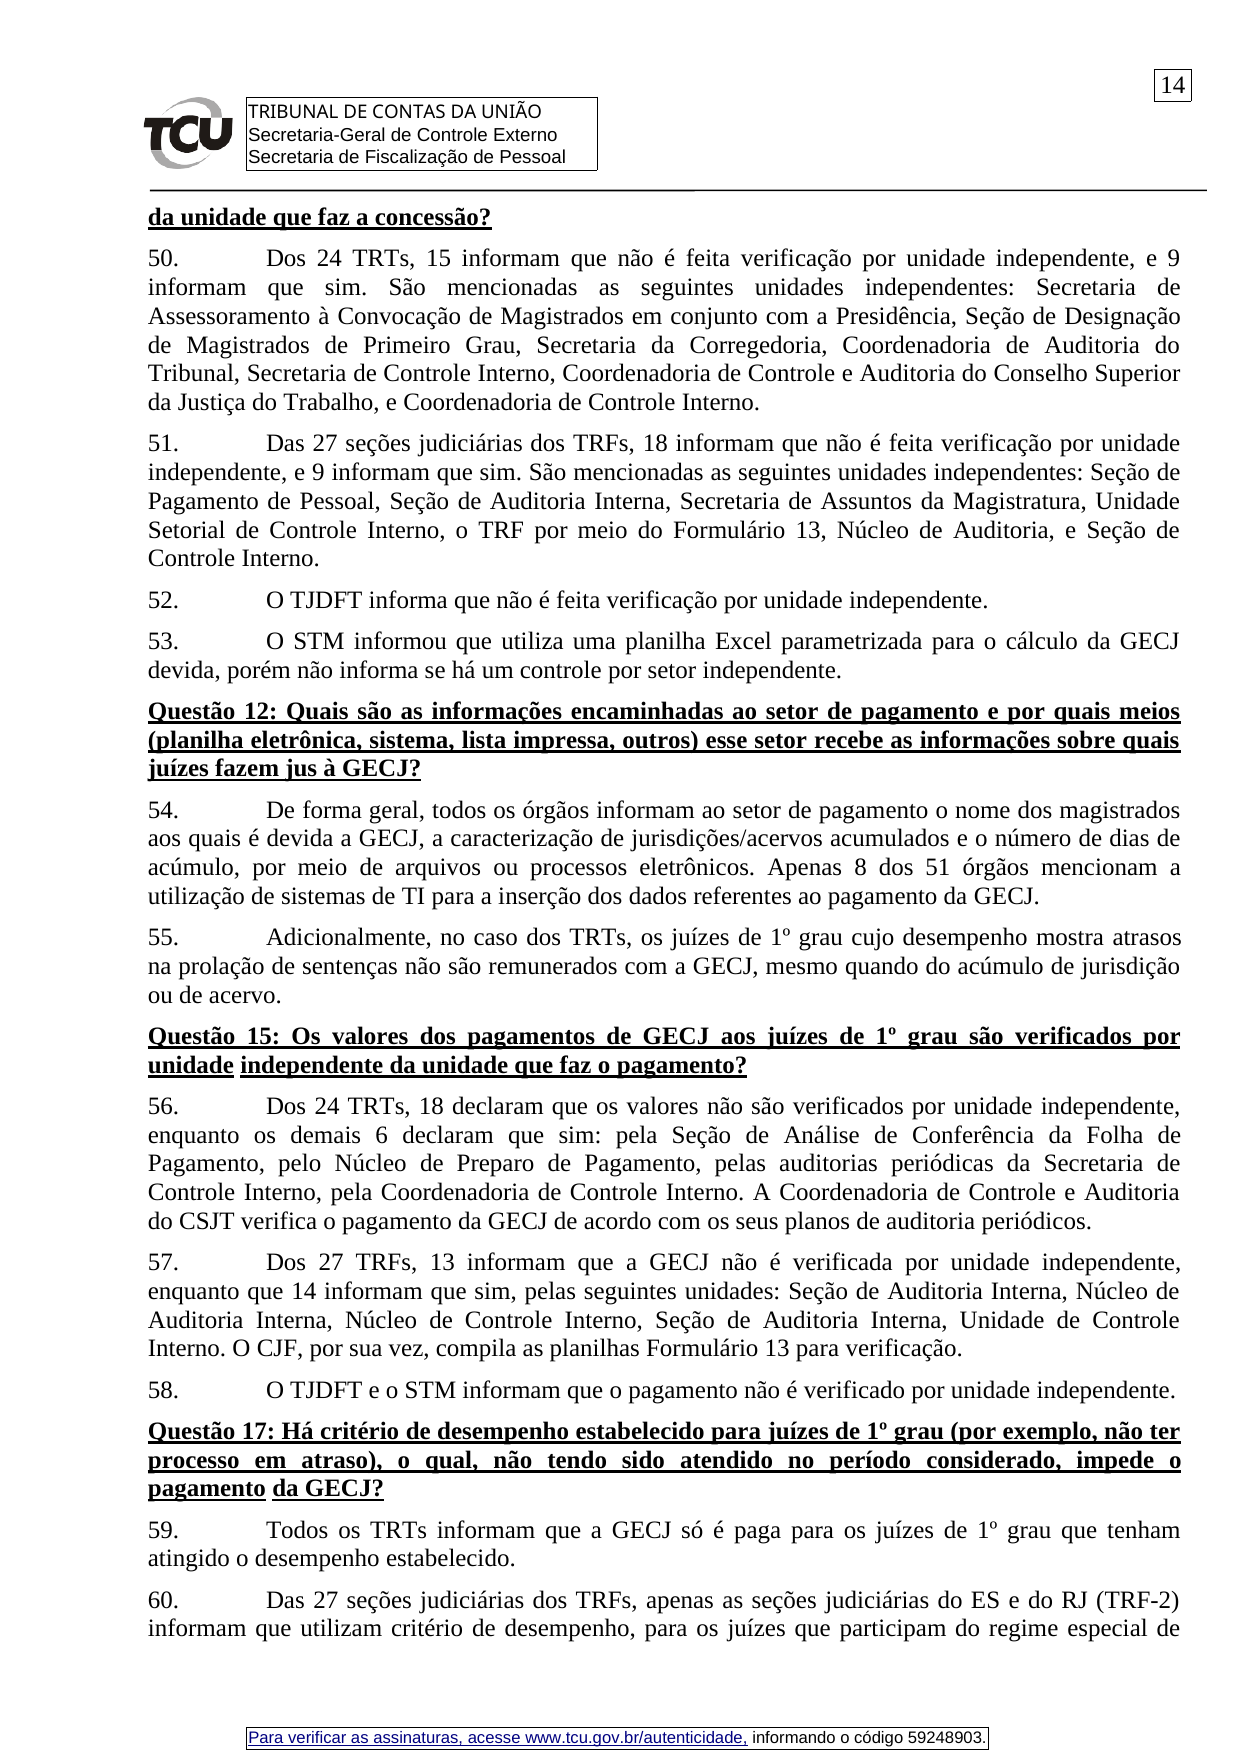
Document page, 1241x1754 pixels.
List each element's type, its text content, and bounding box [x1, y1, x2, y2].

list Todos os TRTs informam que a GECJ só é paga para os juízes de 1º grau que tenham atingido o desempenho estabelecido. [148, 1515, 1181, 1572]
subtitle (planilha eletrônica, sistema, lista impressa, outros) esse setor recebe as informações sobre quais [148, 724, 1181, 750]
subtitle juízes fazem jus à GECJ? [148, 753, 1181, 782]
subtitle processo em atraso), o qual, não tendo sido atendido no período considerado, impede o [148, 1444, 1181, 1470]
picture [143, 97, 233, 169]
list Adicionalmente, no caso dos TRTs, os juízes de 1º grau cujo desempenho mostra atrasos na prolação de sentenças não são remunerados com a GECJ, mesmo quando do acúmulo de jurisdição ou de acervo. [148, 922, 1181, 1008]
subtitle Questão 12: Quais são as informações encaminhadas ao setor de pagamento e por quais meios [148, 696, 1181, 721]
subtitle Questão 17: Há critério de desempenho estabelecido para juízes de 1º grau (por exemplo, não ter [148, 1416, 1181, 1441]
text da unidade que faz a concessão? [148, 202, 1192, 231]
list Das 27 seções judiciárias dos TRFs, 18 informam que não é feita verificação por unidade independente, e 9 informam que sim. São mencionadas as seguintes unidades independentes: Seção de Pagamento de Pessoal, Seção de Auditoria Interna, Secretaria de Assuntos da Magistratura, Unidade Setorial de Controle Interno, o TRF por meio do Formulário 13, Núcleo de Auditoria, e Seção de Controle Interno. [148, 428, 1181, 572]
subtitle Questão 15: Os valores dos pagamentos de GECJ aos juízes de 1º grau são verificados por unidade independente da unidade que faz o pagamento? [148, 1021, 1181, 1078]
subtitle pagamento da GECJ? [148, 1473, 1181, 1502]
list Dos 27 TRFs, 13 informam que a GECJ não é verificada por unidade independente, enquanto que 14 informam que sim, pelas seguintes unidades: Seção de Auditoria Interna, Núcleo de Auditoria Interna, Núcleo de Controle Interno, Seção de Auditoria Interna, Unidade de Controle Interno. O CJF, por sua vez, compila as planilhas Formulário 13 para verificação. [148, 1247, 1181, 1362]
list Dos 24 TRTs, 15 informam que não é feita verificação por unidade independente, e 9 informam que sim. São mencionadas as seguintes unidades independentes: Secretaria de Assessoramento à Convocação de Magistrados em conjunto com a Presidência, Seção de Designação de Magistrados de Primeiro Grau, Secretaria da Corregedoria, Coordenadoria de Auditoria do Tribunal, Secretaria de Controle Interno, Coordenadoria de Controle e Auditoria do Conselho Superior da Justiça do Trabalho, e Coordenadoria de Controle Interno. [148, 243, 1181, 416]
list Das 27 seções judiciárias dos TRFs, apenas as seções judiciárias do ES e do RJ (TRF-2) informam que utilizam critério de desempenho, para os juízes que participam do regime especial de [148, 1585, 1181, 1642]
list Dos 24 TRTs, 18 declaram que os valores não são verificados por unidade independente, enquanto os demais 6 declaram que sim: pela Seção de Análise de Conferência da Folha de Pagamento, pelo Núcleo de Preparo de Pagamento, pelas auditorias periódicas da Secretaria de Controle Interno, pela Coordenadoria de Controle Interno. A Coordenadoria de Controle e Auditoria do CSJT verifica o pagamento da GECJ de acordo com os seus planos de auditoria periódicos. [148, 1091, 1181, 1235]
list O TJDFT e o STM informam que o pagamento não é verificado por unidade independente. [148, 1375, 1192, 1403]
list De forma geral, todos os órgãos informam ao setor de pagamento o nome dos magistrados aos quais é devida a GECJ, a caracterização de jurisdições/acervos acumulados e o número de dias de acúmulo, por meio de arquivos ou processos eletrônicos. Apenas 8 dos 51 órgãos mencionam a utilização de sistemas de TI para a inserção dos dados referentes ao pagamento da GECJ. [148, 795, 1181, 910]
list O TJDFT informa que não é feita verificação por unidade independente. [148, 585, 1192, 613]
list O STM informou que utiliza uma planilha Excel parametrizada para o cálculo da GECJ devida, porém não informa se há um controle por setor independente. [148, 626, 1181, 683]
